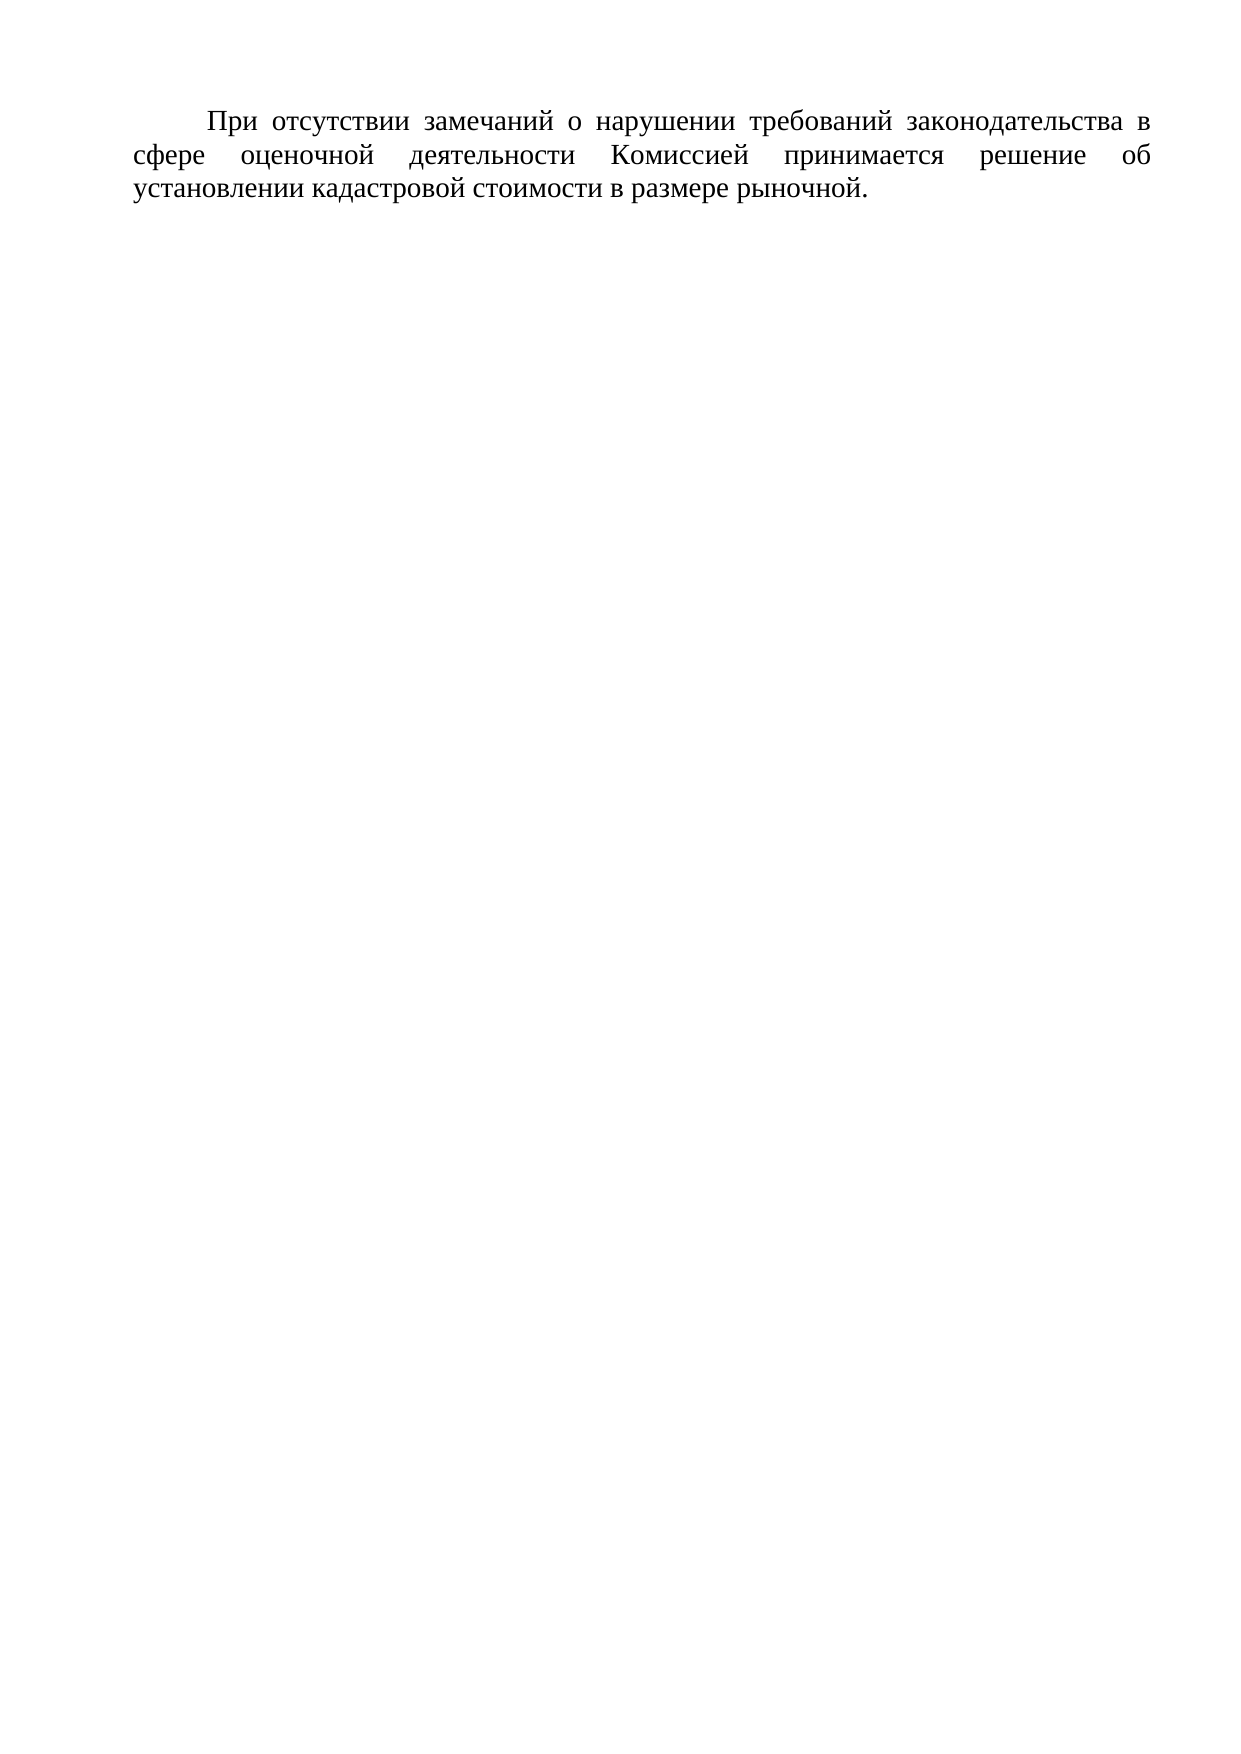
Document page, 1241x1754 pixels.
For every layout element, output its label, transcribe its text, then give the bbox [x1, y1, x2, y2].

text При отсутствии замечаний о нарушении требований законодательства в сфере оценочной деятельности Комиссией принимается решение об установлении кадастровой стоимости в размере рыночной. [133, 103, 1152, 204]
